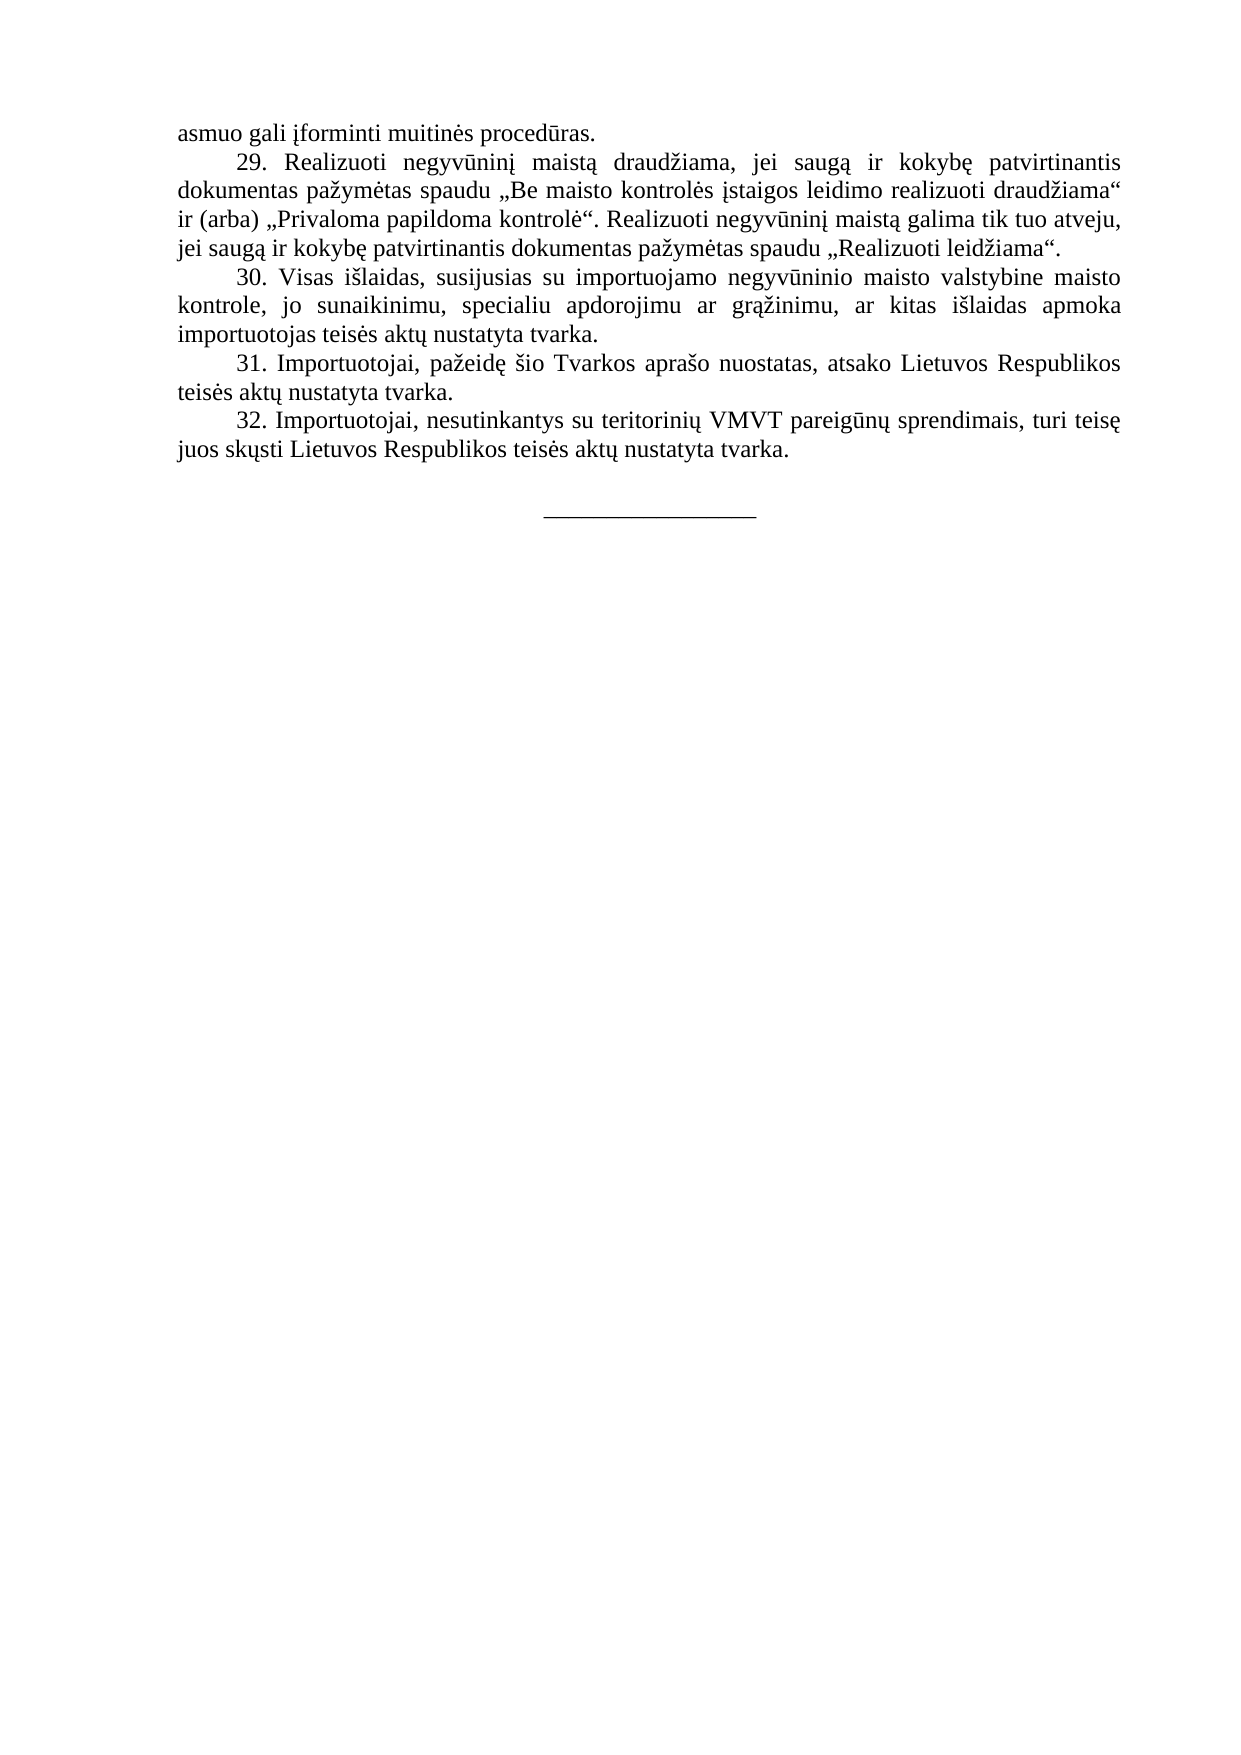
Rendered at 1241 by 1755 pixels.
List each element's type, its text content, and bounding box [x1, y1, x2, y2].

text _________________ [177, 492, 1122, 521]
text 30. Visas išlaidas, susijusias su importuojamo negyvūninio maisto valstybine maisto kontrole, jo sunaikinimu, specialiu apdorojimu ar grąžinimu, ar kitas išlaidas apmoka importuotojas teisės aktų nustatyta tvarka. [177, 262, 1122, 348]
text 32. Importuotojai, nesutinkantys su teritorinių VMVT pareigūnų sprendimais, turi teisę juos skųsti Lietuvos Respublikos teisės aktų nustatyta tvarka. [177, 406, 1122, 463]
text 31. Importuotojai, pažeidę šio Tvarkos aprašo nuostatas, atsako Lietuvos Respublikos teisės aktų nustatyta tvarka. [177, 348, 1122, 406]
text 29. Realizuoti negyvūninį maistą draudžiama, jei saugą ir kokybę patvirtinantis dokumentas pažymėtas spaudu „Be maisto kontrolės įstaigos leidimo realizuoti draudžiama“ ir (arba) „Privaloma papildoma kontrolė“. Realizuoti negyvūninį maistą galima tik tuo atveju, jei saugą ir kokybę patvirtinantis dokumentas pažymėtas spaudu „Realizuoti leidžiama“. [177, 147, 1122, 262]
text asmuo gali įforminti muitinės procedūras. [177, 118, 1122, 147]
